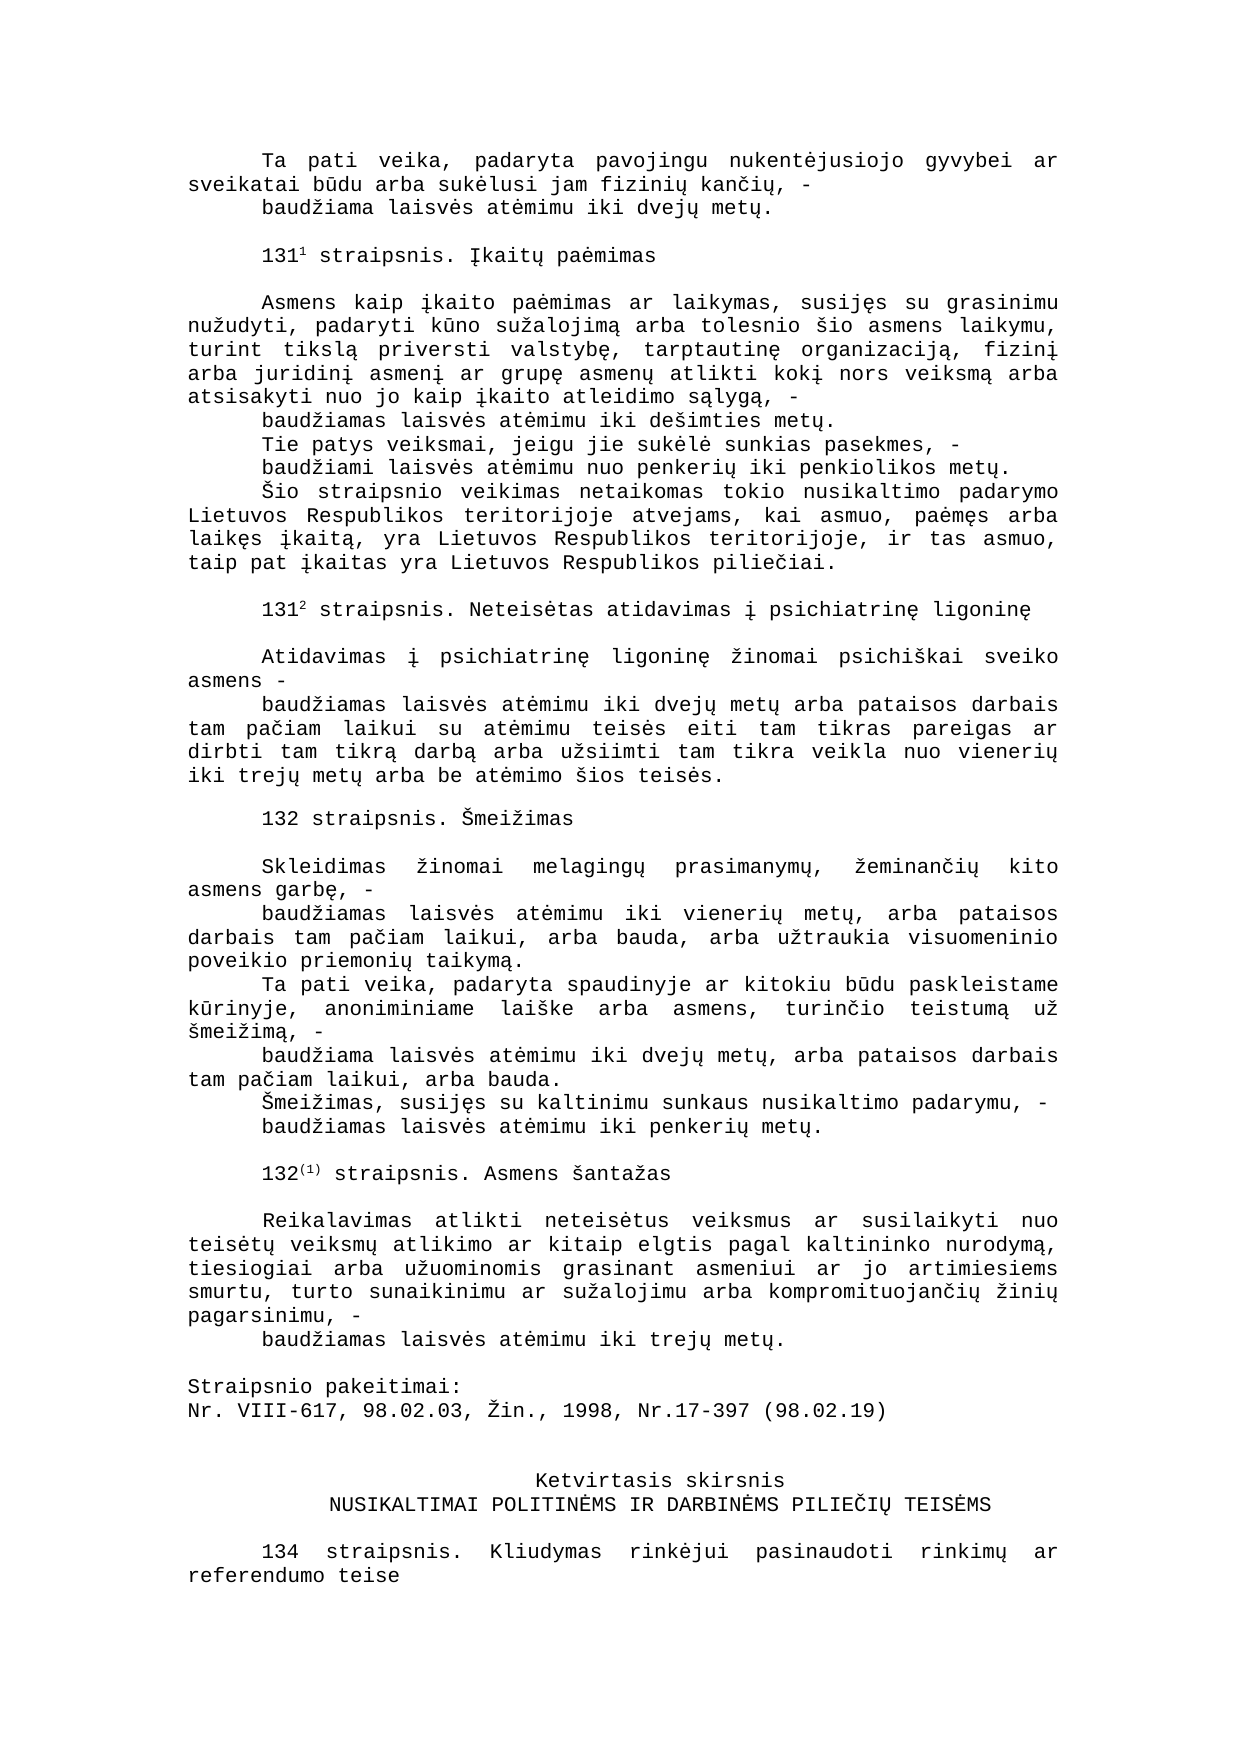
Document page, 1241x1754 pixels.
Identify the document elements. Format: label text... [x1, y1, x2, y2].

text Straipsnio pakeitimai: [187, 1376, 1059, 1399]
text Ta pati veika, padaryta spaudinyje ar kitokiu būdu paskleistame kūrinyje, anoniminiame laiške arba asmens, turinčio teistumą už šmeižimą, - [187, 974, 1059, 1045]
text baudžiama laisvės atėmimu iki dvejų metų. [187, 197, 1059, 221]
text Asmens kaip įkaito paėmimas ar laikymas, susijęs su grasinimu nužudyti, padaryti kūno sužalojimą arba tolesnio šio asmens laikymu, turint tikslą priversti valstybę, tarptautinę organizaciją, fizinį arba juridinį asmenį ar grupę asmenų atlikti kokį nors veiksmą arba atsisakyti nuo jo kaip įkaito atleidimo sąlygą, - [187, 292, 1059, 410]
text 132 straipsnis. Šmeižimas [209, 808, 1059, 832]
text baudžiamas laisvės atėmimu iki dešimties metų. [207, 410, 1059, 434]
text baudžiamas laisvės atėmimu iki penkerių metų. [187, 1116, 1059, 1139]
text Ta pati veika, padaryta pavojingu nukentėjusiojo gyvybei ar sveikatai būdu arba sukėlusi jam fizinių kančių, - [187, 150, 1059, 197]
text NUSIKALTIMAI POLITINĖMS IR DARBINĖMS PILIEČIŲ TEISĖMS [187, 1494, 1059, 1518]
text 132(1) straipsnis. Asmens šantažas [187, 1163, 1059, 1187]
text 1312 straipsnis. Neteisėtas atidavimas į psichiatrinę ligoninę [261, 599, 1059, 623]
text baudžiami laisvės atėmimu nuo penkerių iki penkiolikos metų. [187, 457, 1059, 481]
text 134 straipsnis. Kliudymas rinkėjui pasinaudoti rinkimų ar referendumo teise [187, 1541, 1059, 1589]
text Reikalavimas atlikti neteisėtus veiksmus ar susilaikyti nuo teisėtų veiksmų atlikimo ar kitaip elgtis pagal kaltininko nurodymą, tiesiogiai arba užuominomis grasinant asmeniui ar jo artimiesiems smurtu, turto sunaikinimu ar sužalojimu arba kompromituojančių žinių pagarsinimu, - [187, 1210, 1059, 1329]
text Ketvirtasis skirsnis [187, 1471, 1059, 1494]
text baudžiamas laisvės atėmimu iki trejų metų. [187, 1329, 1059, 1352]
text Skleidimas žinomai melagingų prasimanymų, žeminančių kito asmens garbę, - [187, 856, 1059, 903]
text Nr. VIII-617, 98.02.03, Žin., 1998, Nr.17-397 (98.02.19) [187, 1399, 1059, 1423]
text Šmeižimas, susijęs su kaltinimu sunkaus nusikaltimo padarymu, - [187, 1092, 1059, 1116]
text Atidavimas į psichiatrinę ligoninę žinomai psichiškai sveiko asmens - [187, 647, 1059, 694]
text baudžiamas laisvės atėmimu iki dvejų metų arba pataisos darbais tam pačiam laikui su atėmimu teisės eiti tam tikras pareigas ar dirbti tam tikrą darbą arba užsiimti tam tikra veikla nuo vienerių iki trejų metų arba be atėmimo šios teisės. [187, 694, 1059, 788]
text baudžiamas laisvės atėmimu iki vienerių metų, arba pataisos darbais tam pačiam laikui, arba bauda, arba užtraukia visuomeninio poveikio priemonių taikymą. [187, 903, 1059, 974]
text 1311 straipsnis. Įkaitų paėmimas [205, 244, 1059, 268]
text baudžiama laisvės atėmimu iki dvejų metų, arba pataisos darbais tam pačiam laikui, arba bauda. [187, 1045, 1059, 1092]
text Šio straipsnio veikimas netaikomas tokio nusikaltimo padarymo Lietuvos Respublikos teritorijoje atvejams, kai asmuo, paėmęs arba laikęs įkaitą, yra Lietuvos Respublikos teritorijoje, ir tas asmuo, taip pat įkaitas yra Lietuvos Respublikos piliečiai. [187, 481, 1059, 576]
text Tie patys veiksmai, jeigu jie sukėlė sunkias pasekmes, - [187, 434, 1059, 457]
